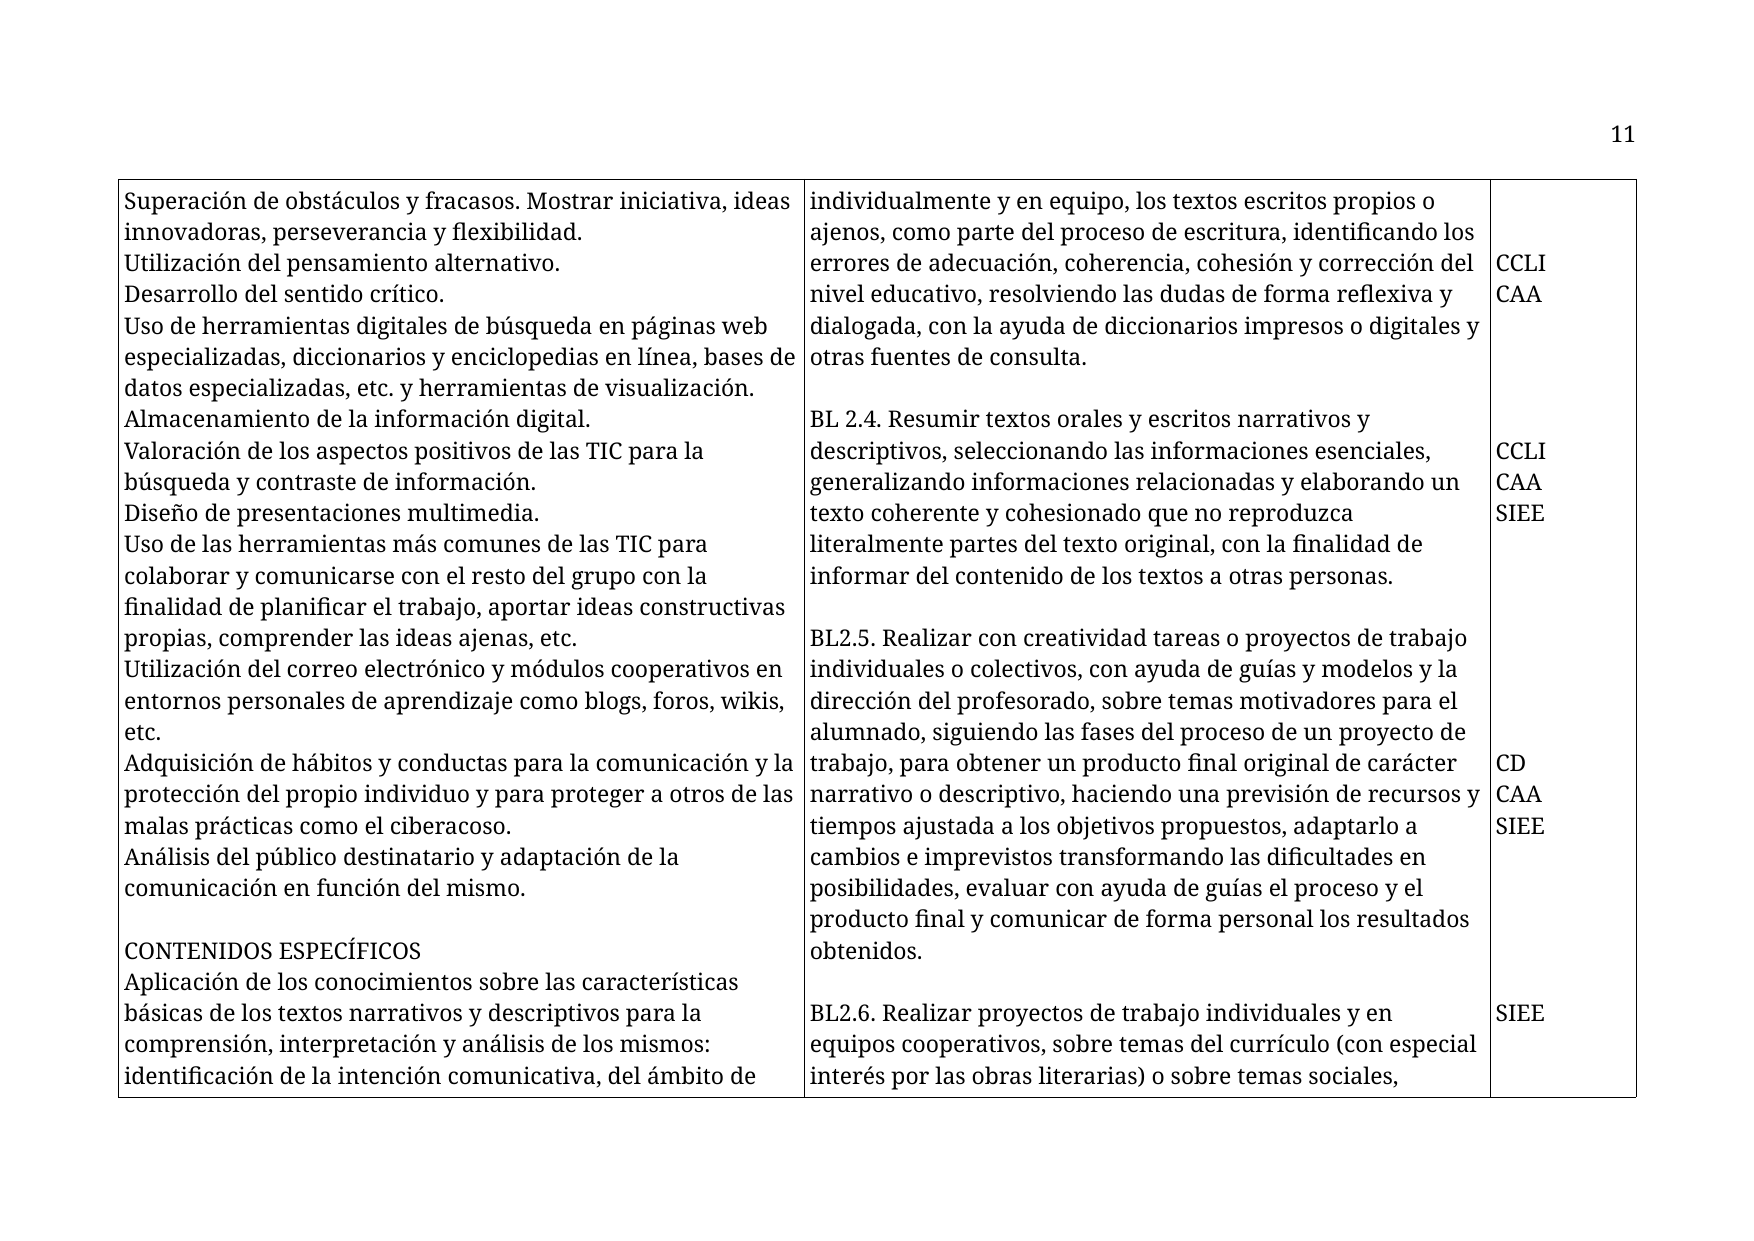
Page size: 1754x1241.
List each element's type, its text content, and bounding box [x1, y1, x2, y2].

table_cell individualmente y en equipo, los textos escritos propios o ajenos, como parte del proceso de escritura, identificando los errores de adecuación, coherencia, cohesión y corrección del nivel educativo, resolviendo las dudas de forma reflexiva y dialogada, con la ayuda de diccionarios impresos o digitales y otras fuentes de consulta. BL 2.4. Resumir textos orales y escritos narrativos y descriptivos, seleccionando las informaciones esenciales, generalizando informaciones relacionadas y elaborando un texto coherente y cohesionado que no reproduzca literalmente partes del texto original, con la finalidad de informar del contenido de los textos a otras personas. BL2.5. Realizar con creatividad tareas o proyectos de trabajo individuales o colectivos, con ayuda de guías y modelos y la dirección del profesorado, sobre temas motivadores para el alumnado, siguiendo las fases del proceso de un proyecto de trabajo, para obtener un producto final original de carácter narrativo o descriptivo, haciendo una previsión de recursos y tiempos ajustada a los objetivos propuestos, adaptarlo a cambios e imprevistos transformando las dificultades en posibilidades, evaluar con ayuda de guías el proceso y el producto final y comunicar de forma personal los resultados obtenidos. BL2.6. Realizar proyectos de trabajo individuales y en equipos cooperativos, sobre temas del currículo (con especial interés por las obras literarias) o sobre temas sociales, [805, 180, 1490, 1097]
table_cell CCLI CAA CCLI CAA SIEE CD CAA SIEE SIEE [1491, 180, 1636, 1097]
table_cell Superación de obstáculos y fracasos. Mostrar iniciativa, ideas innovadoras, perseverancia y flexibilidad. Utilización del pensamiento alternativo. Desarrollo del sentido crítico. Uso de herramientas digitales de búsqueda en páginas web especializadas, diccionarios y enciclopedias en línea, bases de datos especializadas, etc. y herramientas de visualización. Almacenamiento de la información digital. Valoración de los aspectos positivos de las TIC para la búsqueda y contraste de información. Diseño de presentaciones multimedia. Uso de las herramientas más comunes de las TIC para colaborar y comunicarse con el resto del grupo con la finalidad de planificar el trabajo, aportar ideas constructivas propias, comprender las ideas ajenas, etc. Utilización del correo electrónico y módulos cooperativos en entornos personales de aprendizaje como blogs, foros, wikis, etc. Adquisición de hábitos y conductas para la comunicación y la protección del propio individuo y para proteger a otros de las malas prácticas como el ciberacoso. Análisis del público destinatario y adaptación de la comunicación en función del mismo. CONTENIDOS ESPECÍFICOS Aplicación de los conocimientos sobre las características básicas de los textos narrativos y descriptivos para la comprensión, interpretación y análisis de los mismos: identificación de la intención comunicativa, del ámbito de [119, 180, 804, 1097]
